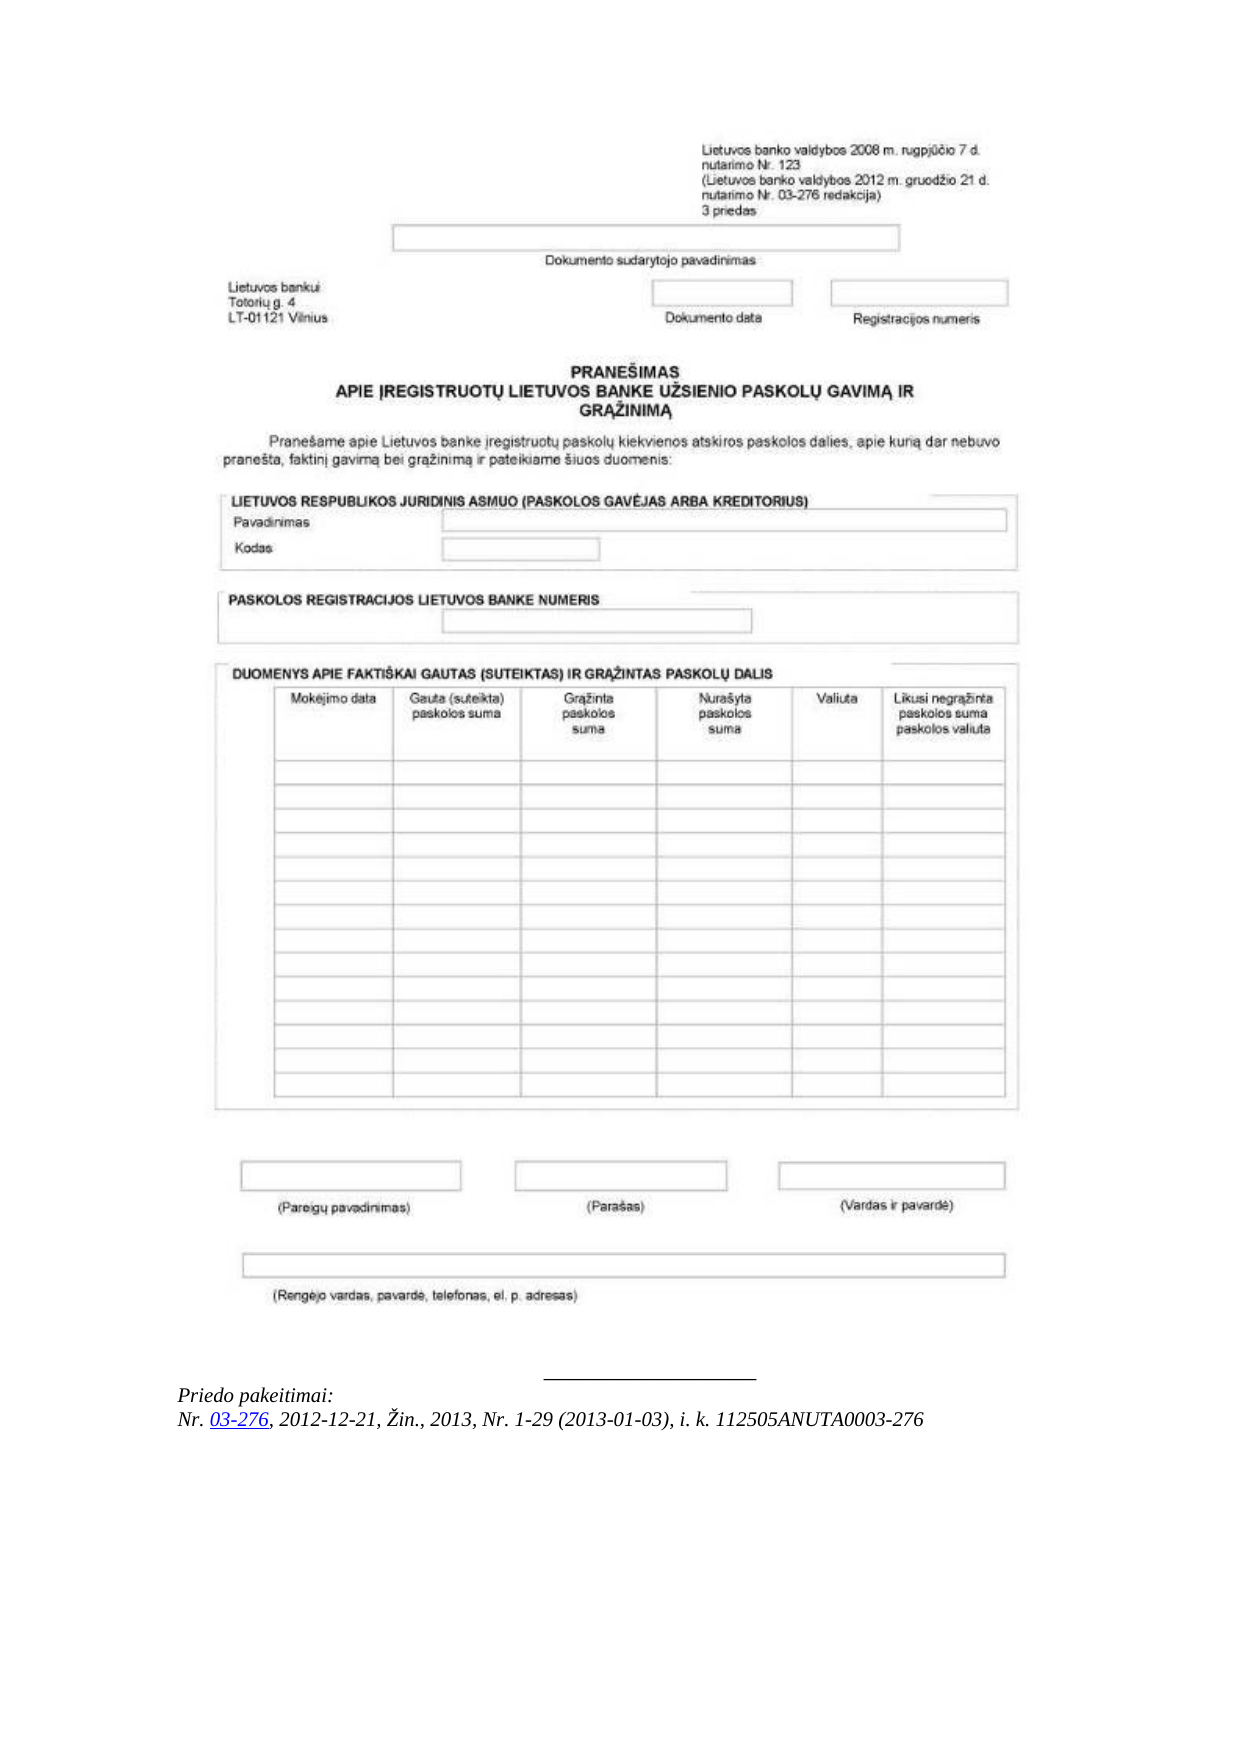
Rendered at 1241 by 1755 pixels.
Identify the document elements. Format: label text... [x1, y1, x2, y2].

text Nr. 03-276, 2012-12-21, Žin., 2013, Nr. 1-29 (2013-01-03), i. k. 112505ANUTA0003-276 [177, 1407, 1122, 1431]
text _________________ [177, 1354, 1122, 1383]
text Priedo pakeitimai: [177, 1383, 1122, 1407]
